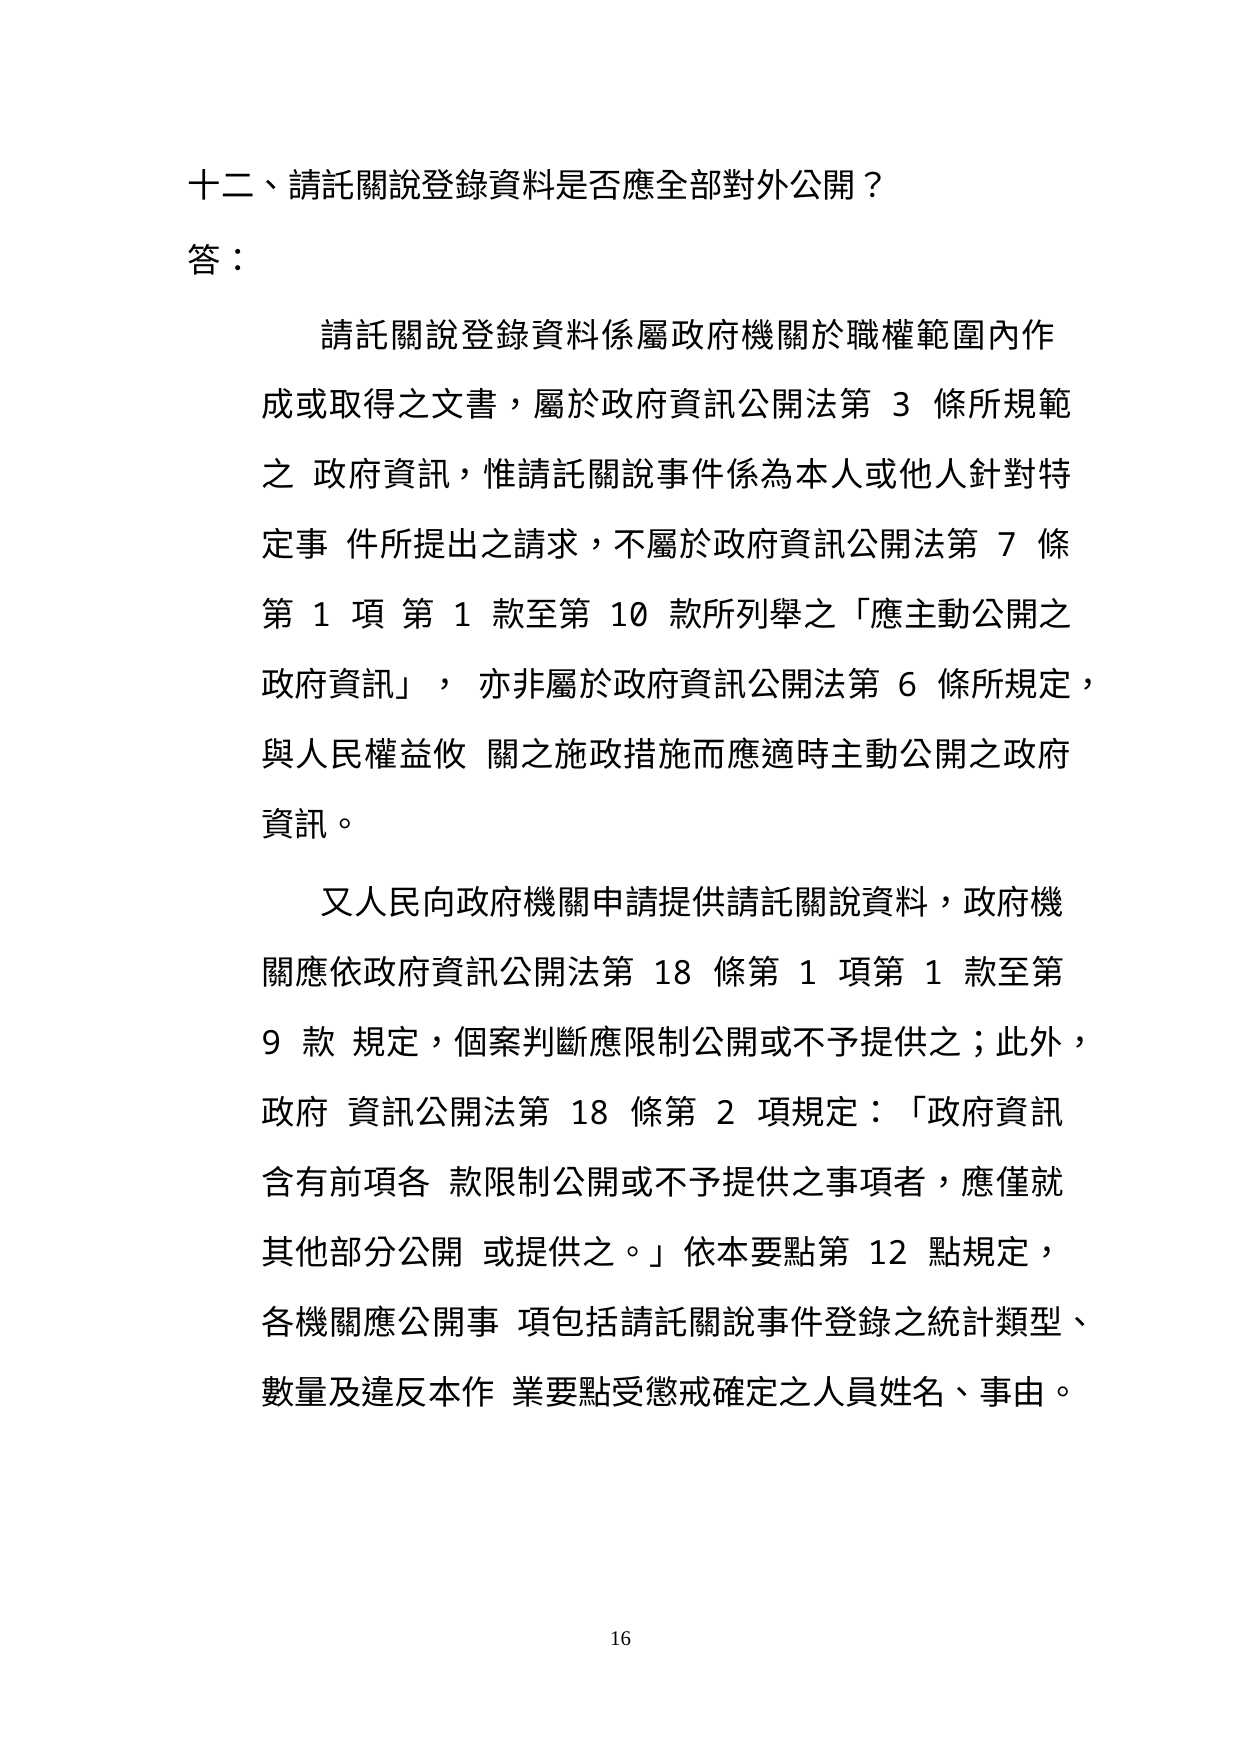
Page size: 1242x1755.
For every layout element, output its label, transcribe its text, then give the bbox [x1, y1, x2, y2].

text 答： [187, 240, 1075, 279]
text 又人民向政府機關申請提供請託關說資料，政府機 關應依政府資訊公開法第 18 條第 1 項第 1 款至第 9 款 規定，個案判斷應限制公開或不予提供之；此外，政府 資訊公開法第 18 條第 2 項規定：「政府資訊含有前項各 款限制公開或不予提供之事項者，應僅就其他部分公開 或提供之。」依本要點第 12 點規定，各機關應公開事 項包括請託關說事件登錄之統計類型、數量及違反本作 業要點受懲戒確定之人員姓名、事由。 [261, 876, 1064, 1414]
text 成或取得之文書，屬於政府資訊公開法第 3 條所規範之 政府資訊，惟請託關說事件係為本人或他人針對特定事 件所提出之請求，不屬於政府資訊公開法第 7 條第 1 項 第 1 款至第 10 款所列舉之「應主動公開之政府資訊」， 亦非屬於政府資訊公開法第 6 條所規定，與人民權益攸 關之施政措施而應適時主動公開之政府資訊。 [261, 377, 1072, 846]
text 請託關說登錄資料係屬政府機關於職權範圍內作 [321, 315, 1075, 354]
